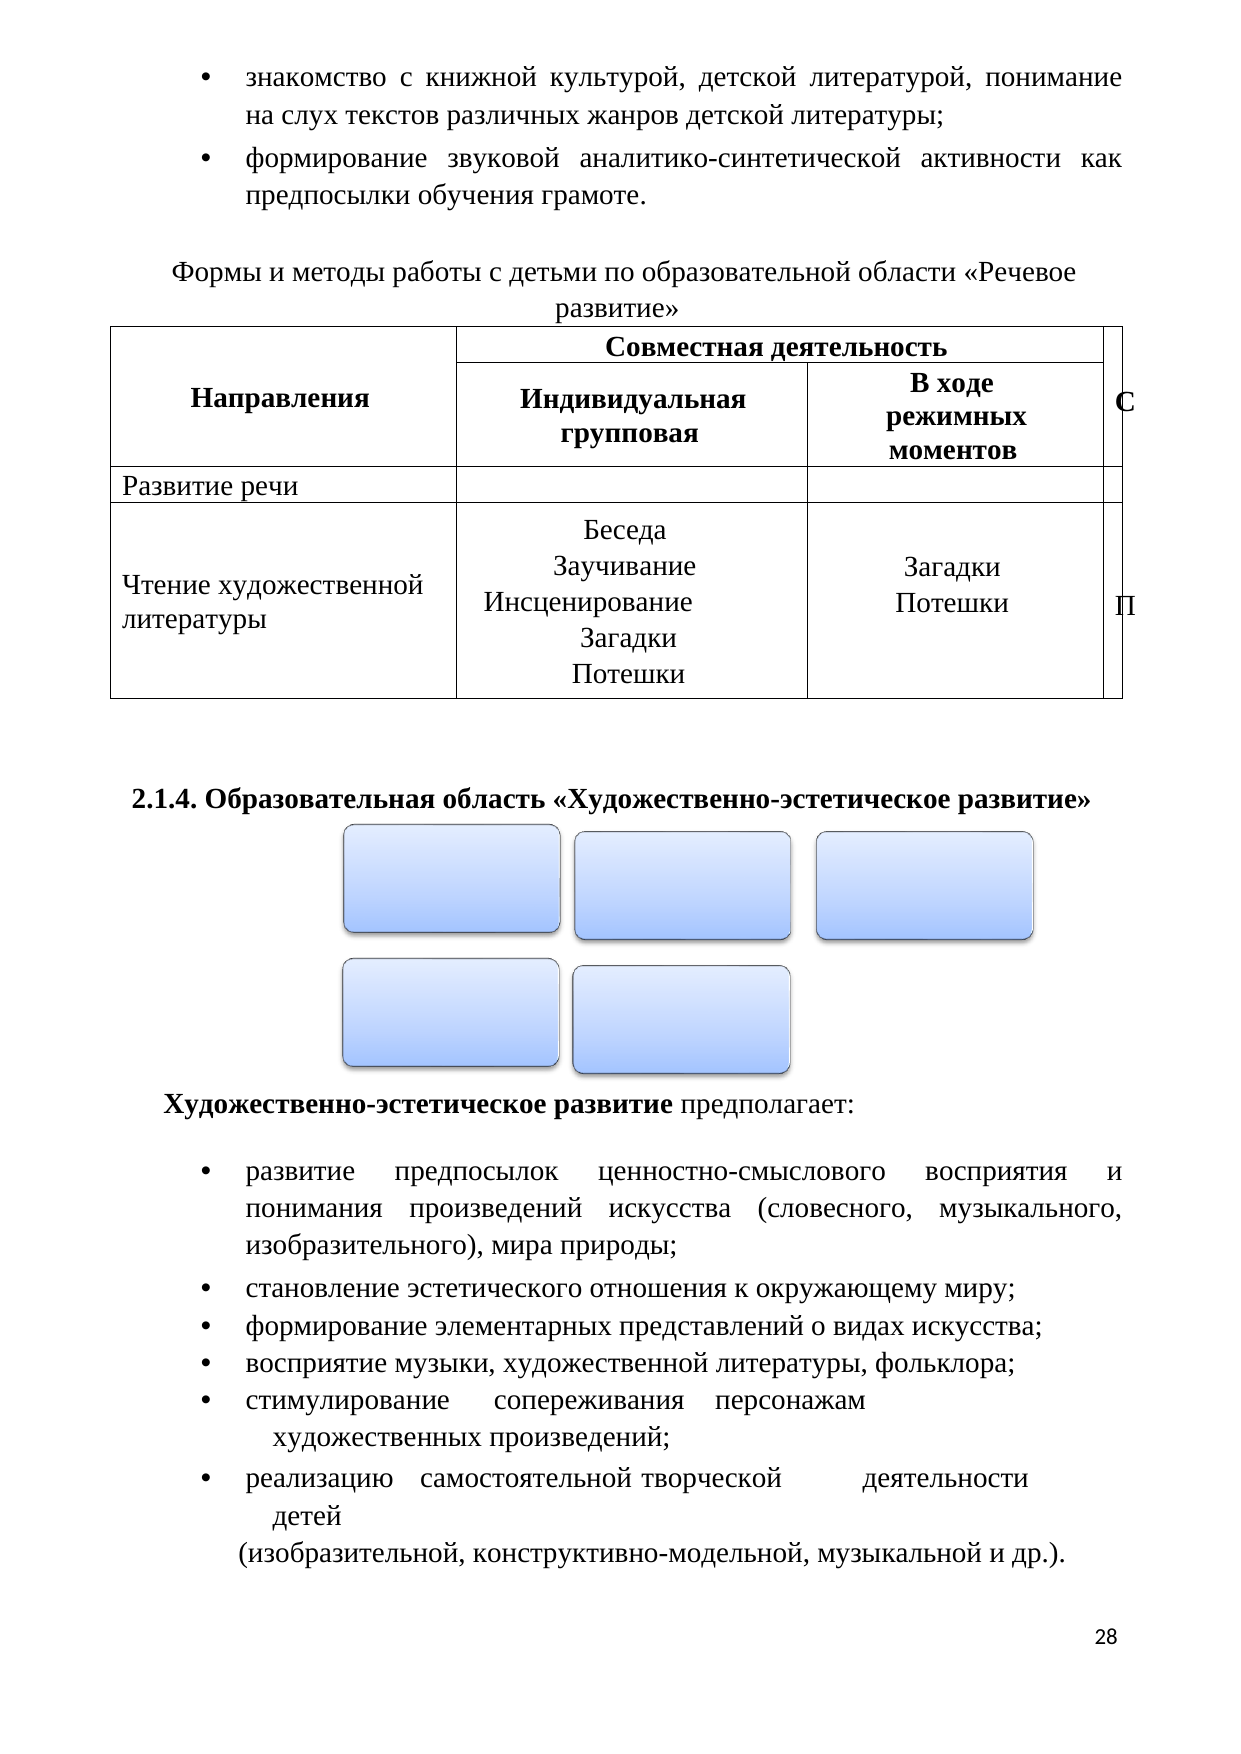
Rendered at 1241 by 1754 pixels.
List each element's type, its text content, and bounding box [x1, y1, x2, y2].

table_header Совместная деятельность [457, 327, 1103, 362]
list становление эстетического отношения к окружающему миру; [201, 1270, 1123, 1304]
list восприятие музыки, художественной литературы, фольклора; [201, 1345, 1123, 1378]
table_cell [1104, 467, 1122, 502]
table_cell Загадки Потешки [808, 503, 1103, 698]
table_cell Познавательно-речевые игры [1104, 503, 1122, 698]
text (изобразительной, конструктивно-модельной, музыкальной и др.). [238, 1535, 1123, 1568]
text Формы и методы работы с детьми по образовательной области «Речевое развитие» [135, 254, 1112, 323]
table_header Направления [111, 327, 456, 466]
table_cell [808, 467, 1103, 502]
table_cell Индивидуальная групповая [457, 363, 807, 466]
list стимулирование сопереживания персонажам художественных произведений; [201, 1382, 1123, 1453]
table_cell В ходе режимных моментов [808, 363, 1103, 466]
text Художественно-эстетическое развитие предполагает: [163, 1086, 1123, 1119]
table_cell Развитие речи [111, 467, 456, 502]
list знакомство с книжной культурой, детской литературой, понимание на слух текстов различных жанров детской литературы; [201, 59, 1123, 130]
picture [335, 818, 1058, 950]
table_cell [457, 467, 807, 502]
list формирование элементарных представлений о видах искусства; [201, 1308, 1123, 1341]
table_cell Беседа Заучивание Инсценирование Загадки Потешки [457, 503, 807, 698]
list формирование звуковой аналитико-синтетической активности как предпосылки обучения грамоте. [201, 140, 1123, 211]
table_header Самостоятельная деятельность [1104, 327, 1122, 466]
picture [335, 952, 797, 1084]
list развитие предпосылок ценностно-смыслового восприятия и понимания произведений искусства (словесного, музыкального, изобразительного), мира природы; [201, 1153, 1123, 1261]
list реализацию самостоятельной творческой деятельности детей [201, 1460, 1123, 1531]
table_cell Чтение художественной литературы [111, 503, 456, 698]
text 2.1.4. Образовательная область «Художественно-эстетическое развитие» [131, 781, 1123, 815]
